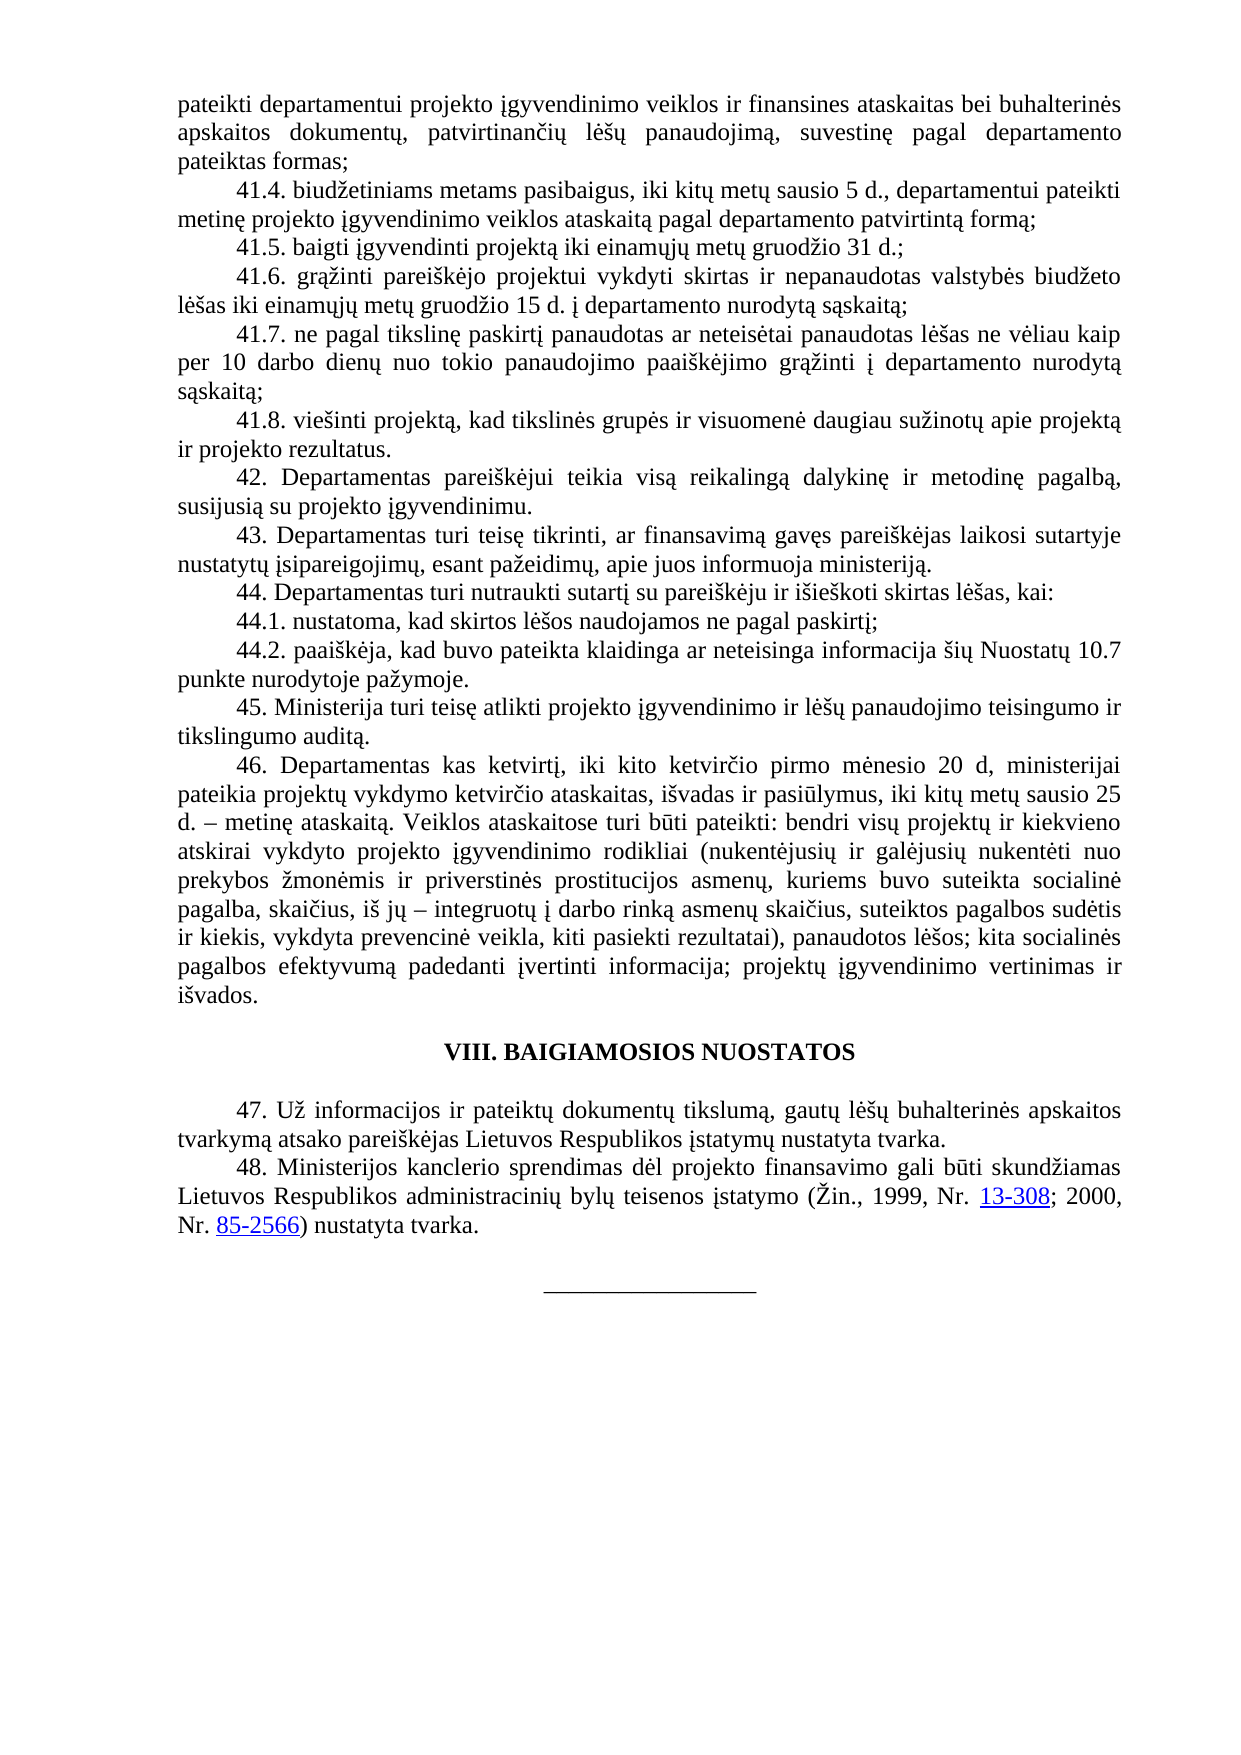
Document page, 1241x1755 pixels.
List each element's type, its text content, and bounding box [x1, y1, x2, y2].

text VIII. BAIGIAMOSIOS NUOSTATOS [177, 1037, 1122, 1066]
text 41.7. ne pagal tikslinę paskirtį panaudotas ar neteisėtai panaudotas lėšas ne vėliau kaip per 10 darbo dienų nuo tokio panaudojimo paaiškėjimo grąžinti į departamento nurodytą sąskaitą; [177, 319, 1122, 405]
text 45. Ministerija turi teisę atlikti projekto įgyvendinimo ir lėšų panaudojimo teisingumo ir tikslingumo auditą. [177, 692, 1122, 750]
text 41.4. biudžetiniams metams pasibaigus, iki kitų metų sausio 5 d., departamentui pateikti metinę projekto įgyvendinimo veiklos ataskaitą pagal departamento patvirtintą formą; [177, 175, 1122, 232]
text pateikti departamentui projekto įgyvendinimo veiklos ir finansines ataskaitas bei buhalterinės apskaitos dokumentų, patvirtinančių lėšų panaudojimą, suvestinę pagal departamento pateiktas formas; [177, 89, 1122, 175]
text 41.8. viešinti projektą, kad tikslinės grupės ir visuomenė daugiau sužinotų apie projektą ir projekto rezultatus. [177, 405, 1122, 462]
text 46. Departamentas kas ketvirtį, iki kito ketvirčio pirmo mėnesio 20 d, ministerijai pateikia projektų vykdymo ketvirčio ataskaitas, išvadas ir pasiūlymus, iki kitų metų sausio 25 d. – metinę ataskaitą. Veiklos ataskaitose turi būti pateikti: bendri visų projektų ir kiekvieno atskirai vykdyto projekto įgyvendinimo rodikliai (nukentėjusių ir galėjusių nukentėti nuo prekybos žmonėmis ir priverstinės prostitucijos asmenų, kuriems buvo suteikta socialinė pagalba, skaičius, iš jų – integruotų į darbo rinką asmenų skaičius, suteiktos pagalbos sudėtis ir kiekis, vykdyta prevencinė veikla, kiti pasiekti rezultatai), panaudotos lėšos; kita socialinės pagalbos efektyvumą padedanti įvertinti informacija; projektų įgyvendinimo vertinimas ir išvados. [177, 750, 1122, 1009]
text 41.5. baigti įgyvendinti projektą iki einamųjų metų gruodžio 31 d.; [177, 232, 1122, 261]
text 44.2. paaiškėja, kad buvo pateikta klaidinga ar neteisinga informacija šių Nuostatų 10.7 punkte nurodytoje pažymoje. [177, 635, 1122, 692]
text 43. Departamentas turi teisę tikrinti, ar finansavimą gavęs pareiškėjas laikosi sutartyje nustatytų įsipareigojimų, esant pažeidimų, apie juos informuoja ministeriją. [177, 520, 1122, 577]
text _________________ [177, 1267, 1122, 1296]
text 44.1. nustatoma, kad skirtos lėšos naudojamos ne pagal paskirtį; [177, 606, 1122, 635]
text 42. Departamentas pareiškėjui teikia visą reikalingą dalykinę ir metodinę pagalbą, susijusią su projekto įgyvendinimu. [177, 462, 1122, 520]
text 47. Už informacijos ir pateiktų dokumentų tikslumą, gautų lėšų buhalterinės apskaitos tvarkymą atsako pareiškėjas Lietuvos Respublikos įstatymų nustatyta tvarka. [177, 1095, 1122, 1152]
text 44. Departamentas turi nutraukti sutartį su pareiškėju ir išieškoti skirtas lėšas, kai: [177, 577, 1122, 606]
text 48. Ministerijos kanclerio sprendimas dėl projekto finansavimo gali būti skundžiamas Lietuvos Respublikos administracinių bylų teisenos įstatymo (Žin., 1999, Nr. 13-308; 2000, Nr. 85-2566) nustatyta tvarka. [177, 1152, 1122, 1239]
text 41.6. grąžinti pareiškėjo projektui vykdyti skirtas ir nepanaudotas valstybės biudžeto lėšas iki einamųjų metų gruodžio 15 d. į departamento nurodytą sąskaitą; [177, 261, 1122, 319]
